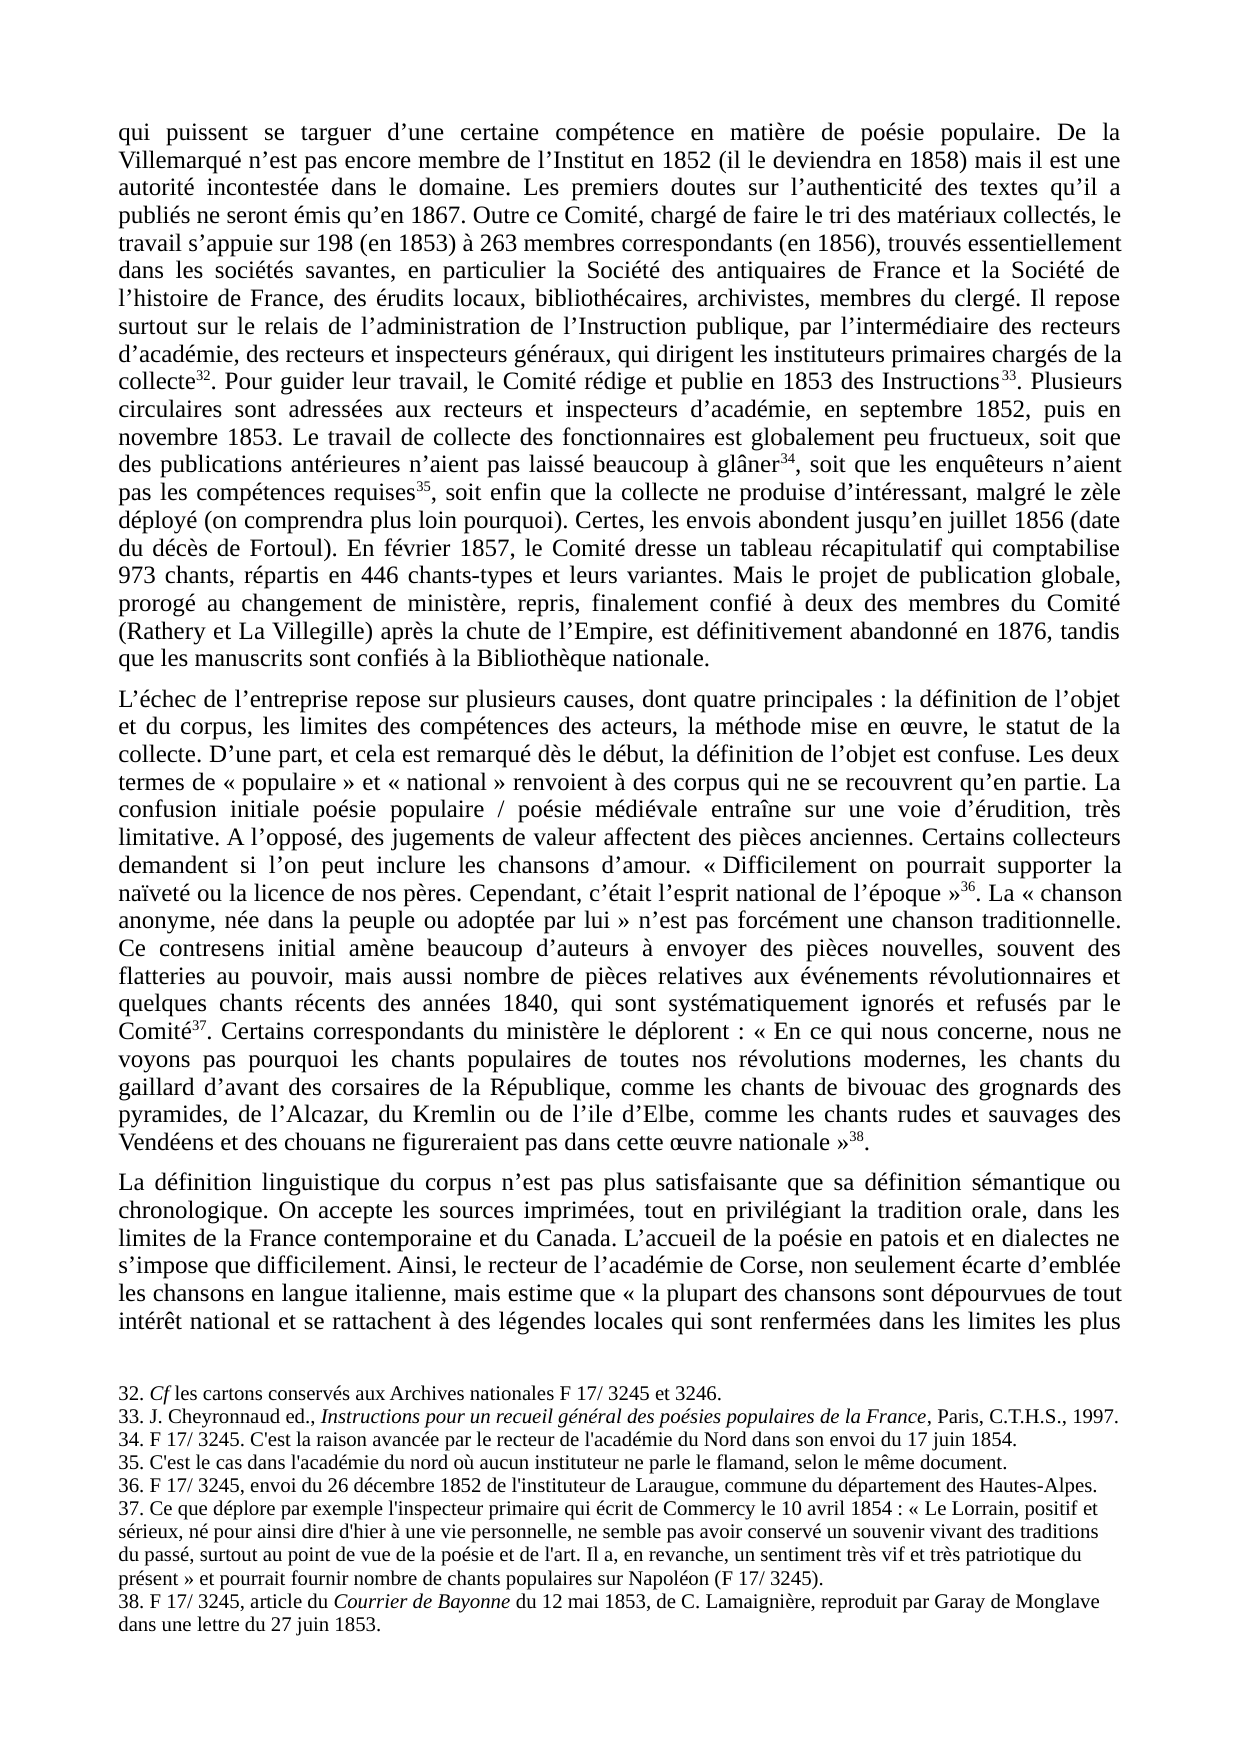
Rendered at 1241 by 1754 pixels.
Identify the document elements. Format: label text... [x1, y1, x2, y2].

text . F 17/ 3245, article du Courrier de Bayonne du 12 mai 1853, de C. Lamaignière, reproduit par Garay de Monglave dans une lettre du 27 juin 1853. [118, 1589, 1122, 1636]
text . F 17/ 3245, envoi du 26 décembre 1852 de l'instituteur de Laraugue, commune du département des Hautes-Alpes. [118, 1474, 1122, 1497]
text . J. Cheyronnaud ed., Instructions pour un recueil général des poésies populaires de la France, Paris, C.T.H.S., 1997. [118, 1404, 1122, 1428]
text . Ce que déplore par exemple l'inspecteur primaire qui écrit de Commercy le 10 avril 1854 : « Le Lorrain, positif et sérieux, né pour ainsi dire d'hier à une vie personnelle, ne semble pas avoir conservé un souvenir vivant des traditions du passé, surtout au point de vue de la poésie et de l'art. Il a, en revanche, un sentiment très vif et très patriotique du présent » et pourrait fournir nombre de chants populaires sur Napoléon (F 17/ 3245). [118, 1497, 1122, 1589]
text L’échec de l’entreprise repose sur plusieurs causes, dont quatre principales : la définition de l’objet et du corpus, les limites des compétences des acteurs, la méthode mise en œuvre, le statut de la collecte. D’une part, et cela est remarqué dès le début, la définition de l’objet est confuse. Les deux termes de « populaire » et « national » renvoient à des corpus qui ne se recouvrent qu’en partie. La confusion initiale poésie populaire / poésie médiévale entraîne sur une voie d’érudition, très limitative. A l’opposé, des jugements de valeur affectent des pièces anciennes. Certains collecteurs demandent si l’on peut inclure les chansons d’amour. « Difficilement on pourrait supporter la naïveté ou la licence de nos pères. Cependant, c’était l’esprit national de l’époque ». La « chanson anonyme, née dans la peuple ou adoptée par lui » n’est pas forcément une chanson traditionnelle. Ce contresens initial amène beaucoup d’auteurs à envoyer des pièces nouvelles, souvent des flatteries au pouvoir, mais aussi nombre de pièces relatives aux événements révolutionnaires et quelques chants récents des années 1840, qui sont systématiquement ignorés et refusés par le Comité. Certains correspondants du ministère le déplorent : « En ce qui nous concerne, nous ne voyons pas pourquoi les chants populaires de toutes nos révolutions modernes, les chants du gaillard d’avant des corsaires de la République, comme les chants de bivouac des grognards des pyramides, de l’Alcazar, du Kremlin ou de l’ile d’Elbe, comme les chants rudes et sauvages des Vendéens et des chouans ne figureraient pas dans cette œuvre nationale ». [118, 685, 1122, 1156]
text . C'est le cas dans l'académie du nord où aucun instituteur ne parle le flamand, selon le même document. [118, 1451, 1122, 1474]
text La définition linguistique du corpus n’est pas plus satisfaisante que sa définition sémantique ou chronologique. On accepte les sources imprimées, tout en privilégiant la tradition orale, dans les limites de la France contemporaine et du Canada. L’accueil de la poésie en patois et en dialectes ne s’impose que difficilement. Ainsi, le recteur de l’académie de Corse, non seulement écarte d’emblée les chansons en langue italienne, mais estime que « la plupart des chansons sont dépourvues de tout intérêt national et se rattachent à des légendes locales qui sont renfermées dans les limites les plus étroites ». On se heurte au problème des genres littéraires à considérer, et de leurs délimitations, problème pointé par une lettre d’Auguste Corret, de Belfort : « Si l’on admet également les chants sacrés, il faudra nécessairement admettre les cantiques, ensuite viendront les noëls puis les hymnes et enfin les odes, les stances etc. En admettant les contes, on ne peut guère rejeter les épitres, les fables et les sonnets; en prenant les satires on ne peut pas pas repousser les épigrammes et les madrigaux ; à ce compte, tout y passerait. » [118, 1168, 1122, 1334]
text . Cf les cartons conservés aux Archives nationales F 17/ 3245 et 3246. [118, 1381, 1122, 1404]
text La collecte est faite sous l’autorité du Comité de la langue, de l’histoire et des arts de la France, qui regroupe des érudits, académiciens de l’Académie française mais surtout de l’Académie des inscriptions ou leurs satellites, des administrateurs, des professeurs, des bibliothécaires, un archiviste, un archéologue et un seul musicien, Jacques Fromental Halevy. Théodore Hersart de la Villemarqué, et dans une moindre mesure Désiré Nisard, sont les deux seuls membres du Comité qui puissent se targuer d’une certaine compétence en matière de poésie populaire. De la Villemarqué n’est pas encore membre de l’Institut en 1852 (il le deviendra en 1858) mais il est une autorité incontestée dans le domaine. Les premiers doutes sur l’authenticité des textes qu’il a publiés ne seront émis qu’en 1867. Outre ce Comité, chargé de faire le tri des matériaux collectés, le travail s’appuie sur 198 (en 1853) à 263 membres correspondants (en 1856), trouvés essentiellement dans les sociétés savantes, en particulier la Société des antiquaires de France et la Société de l’histoire de France, des érudits locaux, bibliothécaires, archivistes, membres du clergé. Il repose surtout sur le relais de l’administration de l’Instruction publique, par l’intermédiaire des recteurs d’académie, des recteurs et inspecteurs généraux, qui dirigent les instituteurs primaires chargés de la collecte. Pour guider leur travail, le Comité rédige et publie en 1853 des Instructions. Plusieurs circulaires sont adressées aux recteurs et inspecteurs d’académie, en septembre 1852, puis en novembre 1853. Le travail de collecte des fonctionnaires est globalement peu fructueux, soit que des publications antérieures n’aient pas laissé beaucoup à glâner, soit que les enquêteurs n’aient pas les compétences requises, soit enfin que la collecte ne produise d’intéressant, malgré le zèle déployé (on comprendra plus loin pourquoi). Certes, les envois abondent jusqu’en juillet 1856 (date du décès de Fortoul). En février 1857, le Comité dresse un tableau récapitulatif qui comptabilise 973 chants, répartis en 446 chants-types et leurs variantes. Mais le projet de publication globale, prorogé au changement de ministère, repris, finalement confié à deux des membres du Comité (Rathery et La Villegille) après la chute de l’Empire, est définitivement abandonné en 1876, tandis que les manuscrits sont confiés à la Bibliothèque nationale. [118, 118, 1122, 672]
text . F 17/ 3245. C'est la raison avancée par le recteur de l'académie du Nord dans son envoi du 17 juin 1854. [118, 1428, 1122, 1451]
